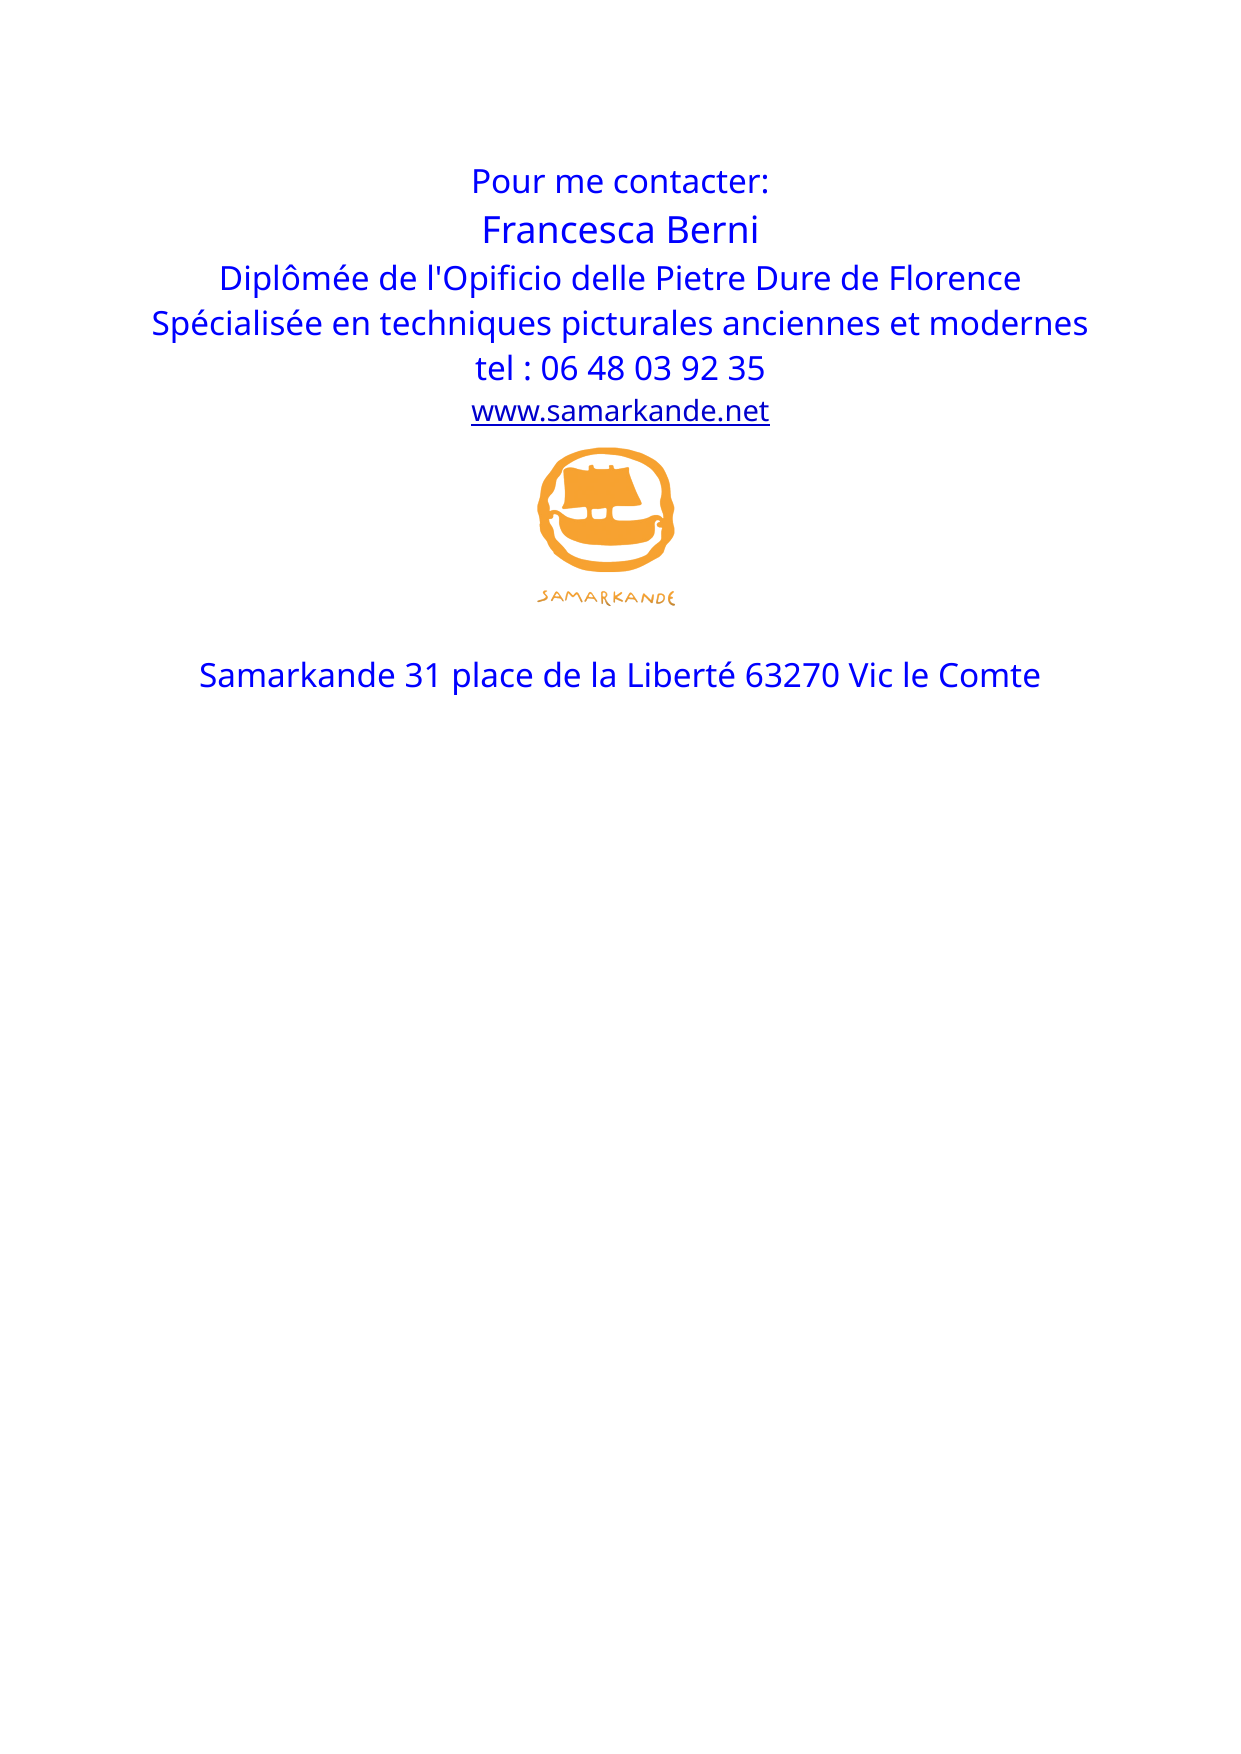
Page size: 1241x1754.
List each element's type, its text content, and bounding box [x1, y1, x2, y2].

text tel : 06 48 03 92 35 [27, 345, 1214, 391]
text Diplômée de l'Opificio delle Pietre Dure de Florence [27, 254, 1214, 300]
text www.samarkande.net [27, 391, 1214, 430]
text Francesca Berni [27, 203, 1214, 254]
text Pour me contacter: [27, 158, 1214, 203]
picture [530, 434, 685, 607]
text Samarkande 31 place de la Liberté 63270 Vic le Comte [27, 652, 1214, 698]
text Spécialisée en techniques picturales anciennes et modernes [27, 300, 1214, 345]
